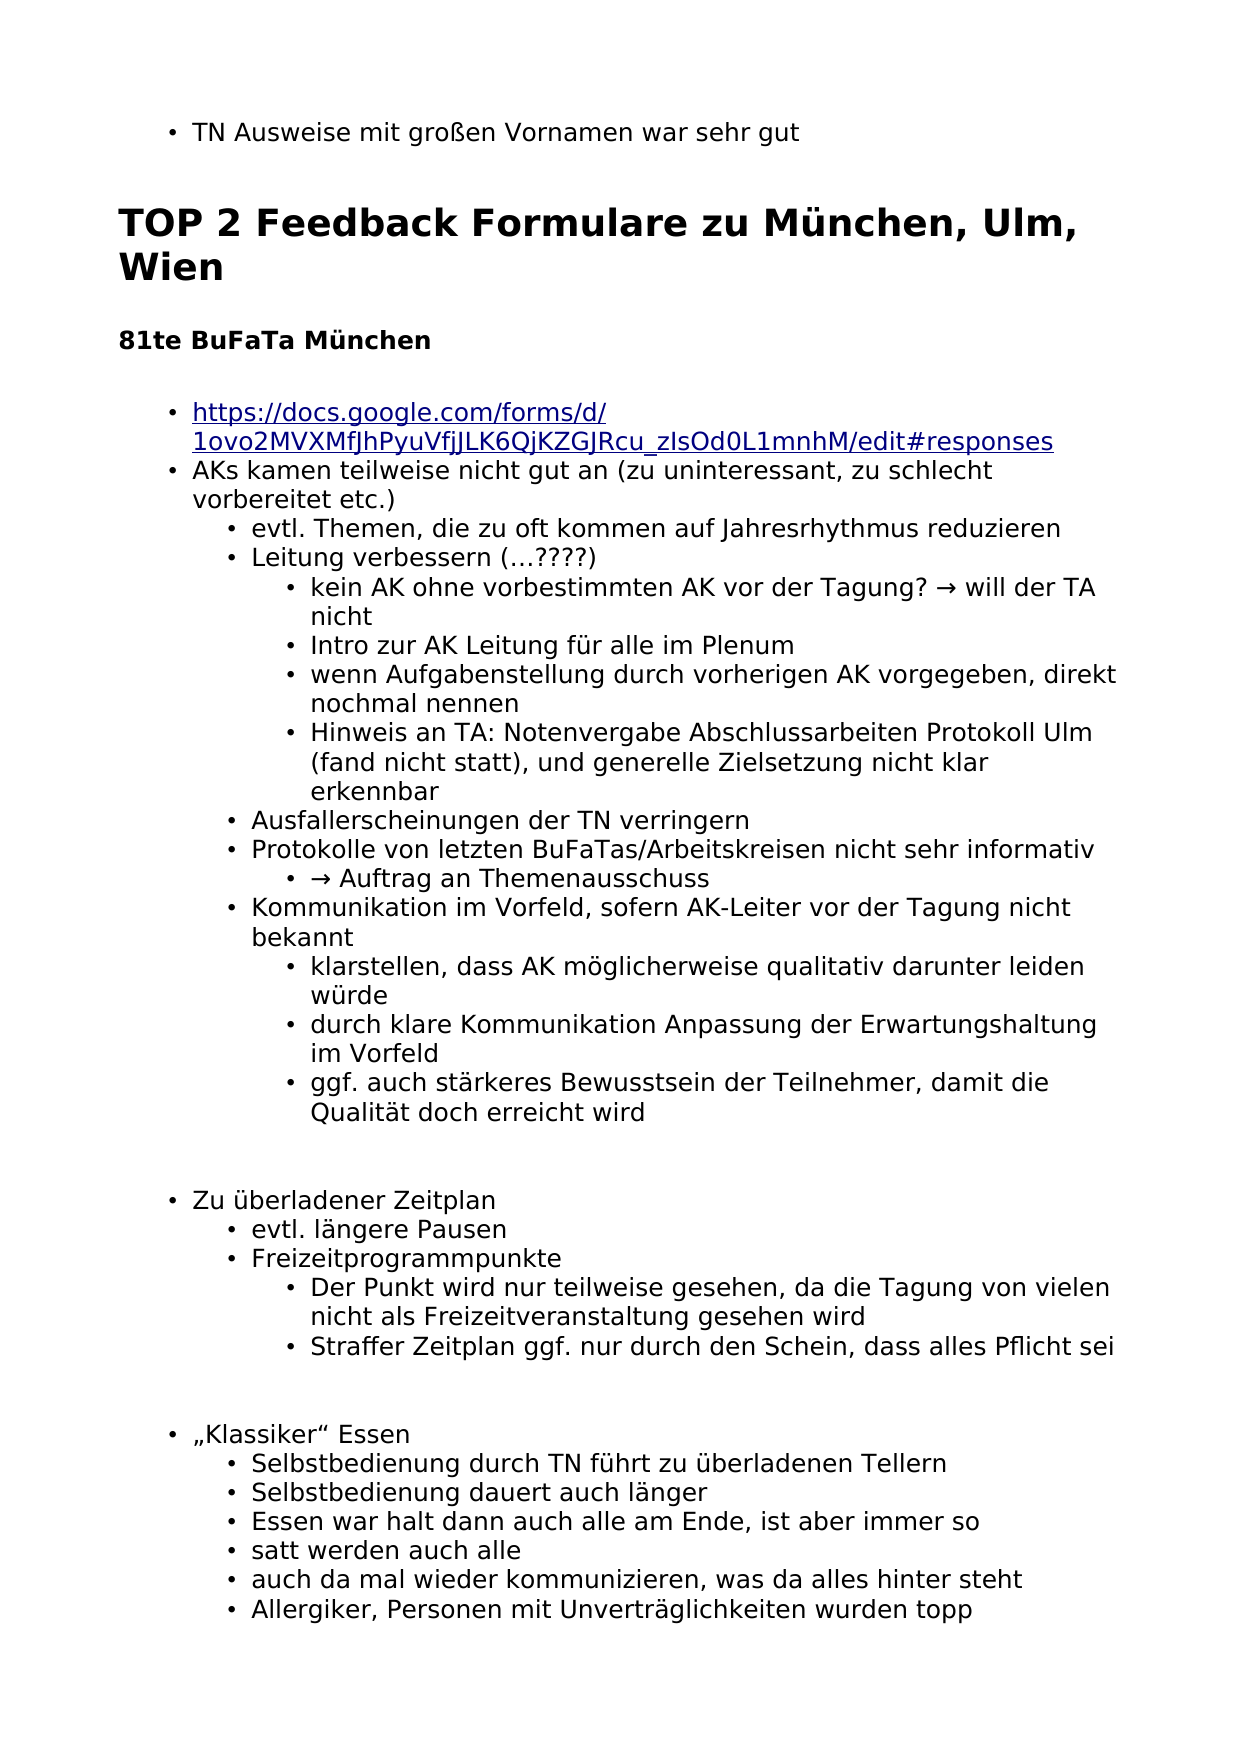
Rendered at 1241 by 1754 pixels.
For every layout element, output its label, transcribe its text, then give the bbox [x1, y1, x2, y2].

list AKs kamen teilweise nicht gut an (zu uninteressant, zu schlecht vorbereitet etc.) [177, 456, 1122, 514]
list Straffer Zeitplan ggf. nur durch den Schein, dass alles Pflicht sei [295, 1332, 1122, 1361]
list Allergiker, Personen mit Unverträglichkeiten wurden topp [236, 1595, 1122, 1624]
list Selbstbedienung dauert auch länger [236, 1478, 1122, 1507]
list → Auftrag an Themenausschuss [295, 864, 1122, 893]
list Zu überladener Zeitplan [177, 1186, 1122, 1215]
list kein AK ohne vorbestimmten AK vor der Tagung? → will der TA nicht [295, 573, 1122, 631]
list durch klare Kommunikation Anpassung der Erwartungshaltung im Vorfeld [295, 1010, 1122, 1068]
list satt werden auch alle [236, 1536, 1122, 1566]
list evtl. Themen, die zu oft kommen auf Jahresrhythmus reduzieren [236, 514, 1122, 543]
list Intro zur AK Leitung für alle im Plenum [295, 631, 1122, 660]
list Leitung verbessern (…????) [236, 543, 1122, 573]
list Kommunikation im Vorfeld, sofern AK-Leiter vor der Tagung nicht bekannt [236, 893, 1122, 952]
list ggf. auch stärkeres Bewusstsein der Teilnehmer, damit die Qualität doch erreicht wird [295, 1068, 1122, 1127]
list Essen war halt dann auch alle am Ende, ist aber immer so [236, 1507, 1122, 1536]
list Hinweis an TA: Notenvergabe Abschlussarbeiten Protokoll Ulm (fand nicht statt), und generelle Zielsetzung nicht klar erkennbar [295, 718, 1122, 806]
list Der Punkt wird nur teilweise gesehen, da die Tagung von vielen nicht als Freizeitveranstaltung gesehen wird [295, 1273, 1122, 1332]
list Protokolle von letzten BuFaTas/Arbeitskreisen nicht sehr informativ [236, 835, 1122, 864]
list https://docs.google.com/forms/d/1ovo2MVXMfJhPyuVfjJLK6QjKZGJRcu_zIsOd0L1mnhM/edit#responses [177, 398, 1122, 456]
list Ausfallerscheinungen der TN verringern [236, 806, 1122, 835]
list evtl. längere Pausen [236, 1215, 1122, 1244]
subtitle TOP 2 Feedback Formulare zu München, Ulm, Wien [118, 202, 1122, 289]
list TN Ausweise mit großen Vornamen war sehr gut [177, 118, 1122, 147]
list Selbstbedienung durch TN führt zu überladenen Tellern [236, 1449, 1122, 1478]
subtitle 81te BuFaTa München [118, 327, 1122, 356]
list wenn Aufgabenstellung durch vorherigen AK vorgegeben, direkt nochmal nennen [295, 660, 1122, 718]
list Freizeitprogrammpunkte [236, 1244, 1122, 1273]
list „Klassiker“ Essen [177, 1420, 1122, 1449]
list klarstellen, dass AK möglicherweise qualitativ darunter leiden würde [295, 952, 1122, 1010]
list auch da mal wieder kommunizieren, was da alles hinter steht [236, 1566, 1122, 1595]
